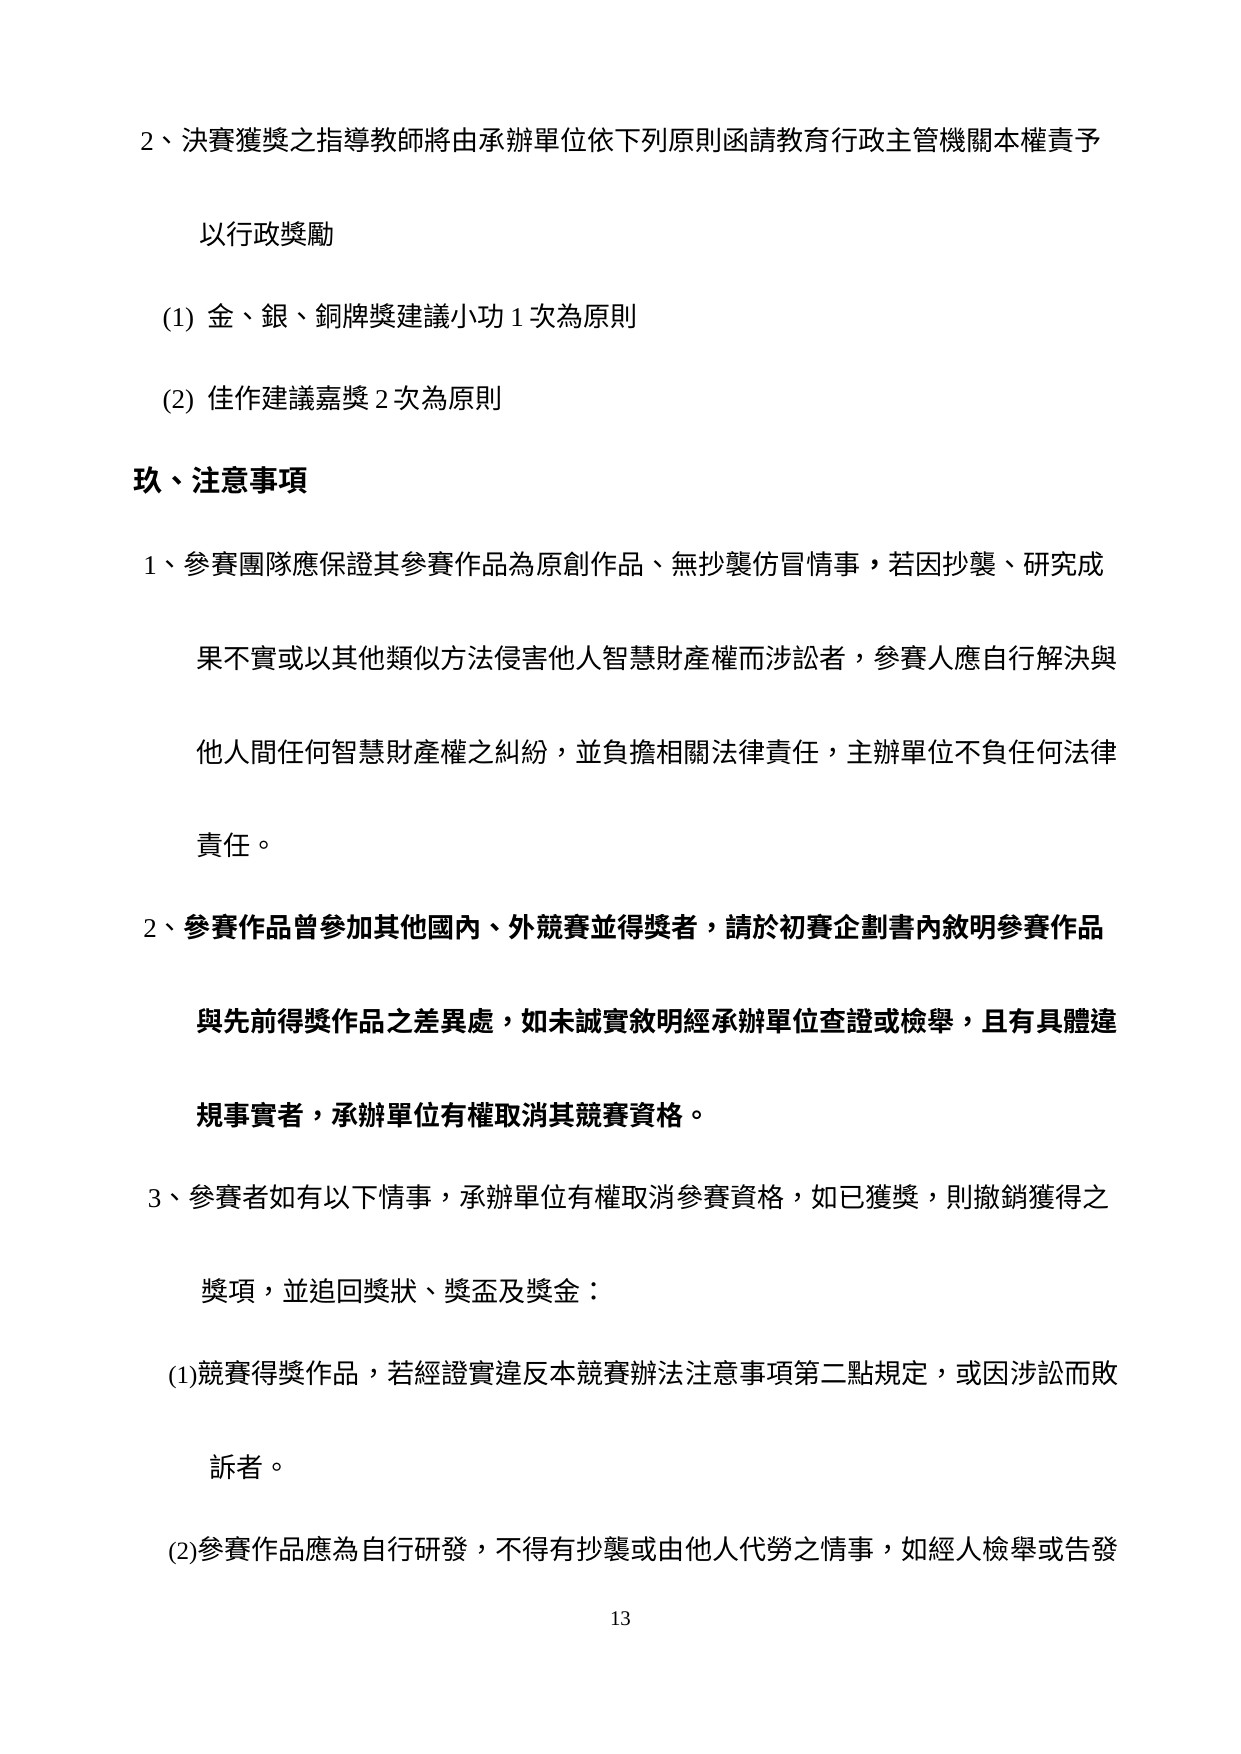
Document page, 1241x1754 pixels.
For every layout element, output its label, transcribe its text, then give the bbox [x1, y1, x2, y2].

list 注意事項 [133, 437, 1122, 500]
list 參賽者如有以下情事，承辦單位有權取消參賽資格，如已獲獎，則撤銷獲得之獎項，並追回獎狀、獎盃及獎金： [148, 1154, 1122, 1310]
list 競賽得獎作品，若經證實違反本競賽辦法注意事項第二點規定，或因涉訟而敗訴者。 [168, 1330, 1122, 1486]
list 決賽獲獎之指導教師將由承辦單位依下列原則函請教育行政主管機關本權責予以行政獎勵 [140, 97, 1122, 254]
list 參賽團隊應保證其參賽作品為原創作品、無抄襲仿冒情事，若因抄襲、研究成果不實或以其他類似方法侵害他人智慧財產權而涉訟者，參賽人應自行解決與他人間任何智慧財產權之糾紛，並負擔相關法律責任，主辦單位不負任何法律責任。 [143, 521, 1122, 865]
list 參賽作品應為自行研發，不得有抄襲或由他人代勞之情事，如經人檢舉或告發 [168, 1506, 1122, 1568]
list 佳作建議嘉獎2次為原則 [162, 355, 1122, 418]
list 金、銀、銅牌獎建議小功1次為原則 [162, 273, 1122, 336]
list 參賽作品曾參加其他國內、外競賽並得獎者，請於初賽企劃書內敘明參賽作品與先前得獎作品之差異處，如未誠實敘明經承辦單位查證或檢舉，且有具體違規事實者，承辦單位有權取消其競賽資格。 [143, 884, 1122, 1134]
